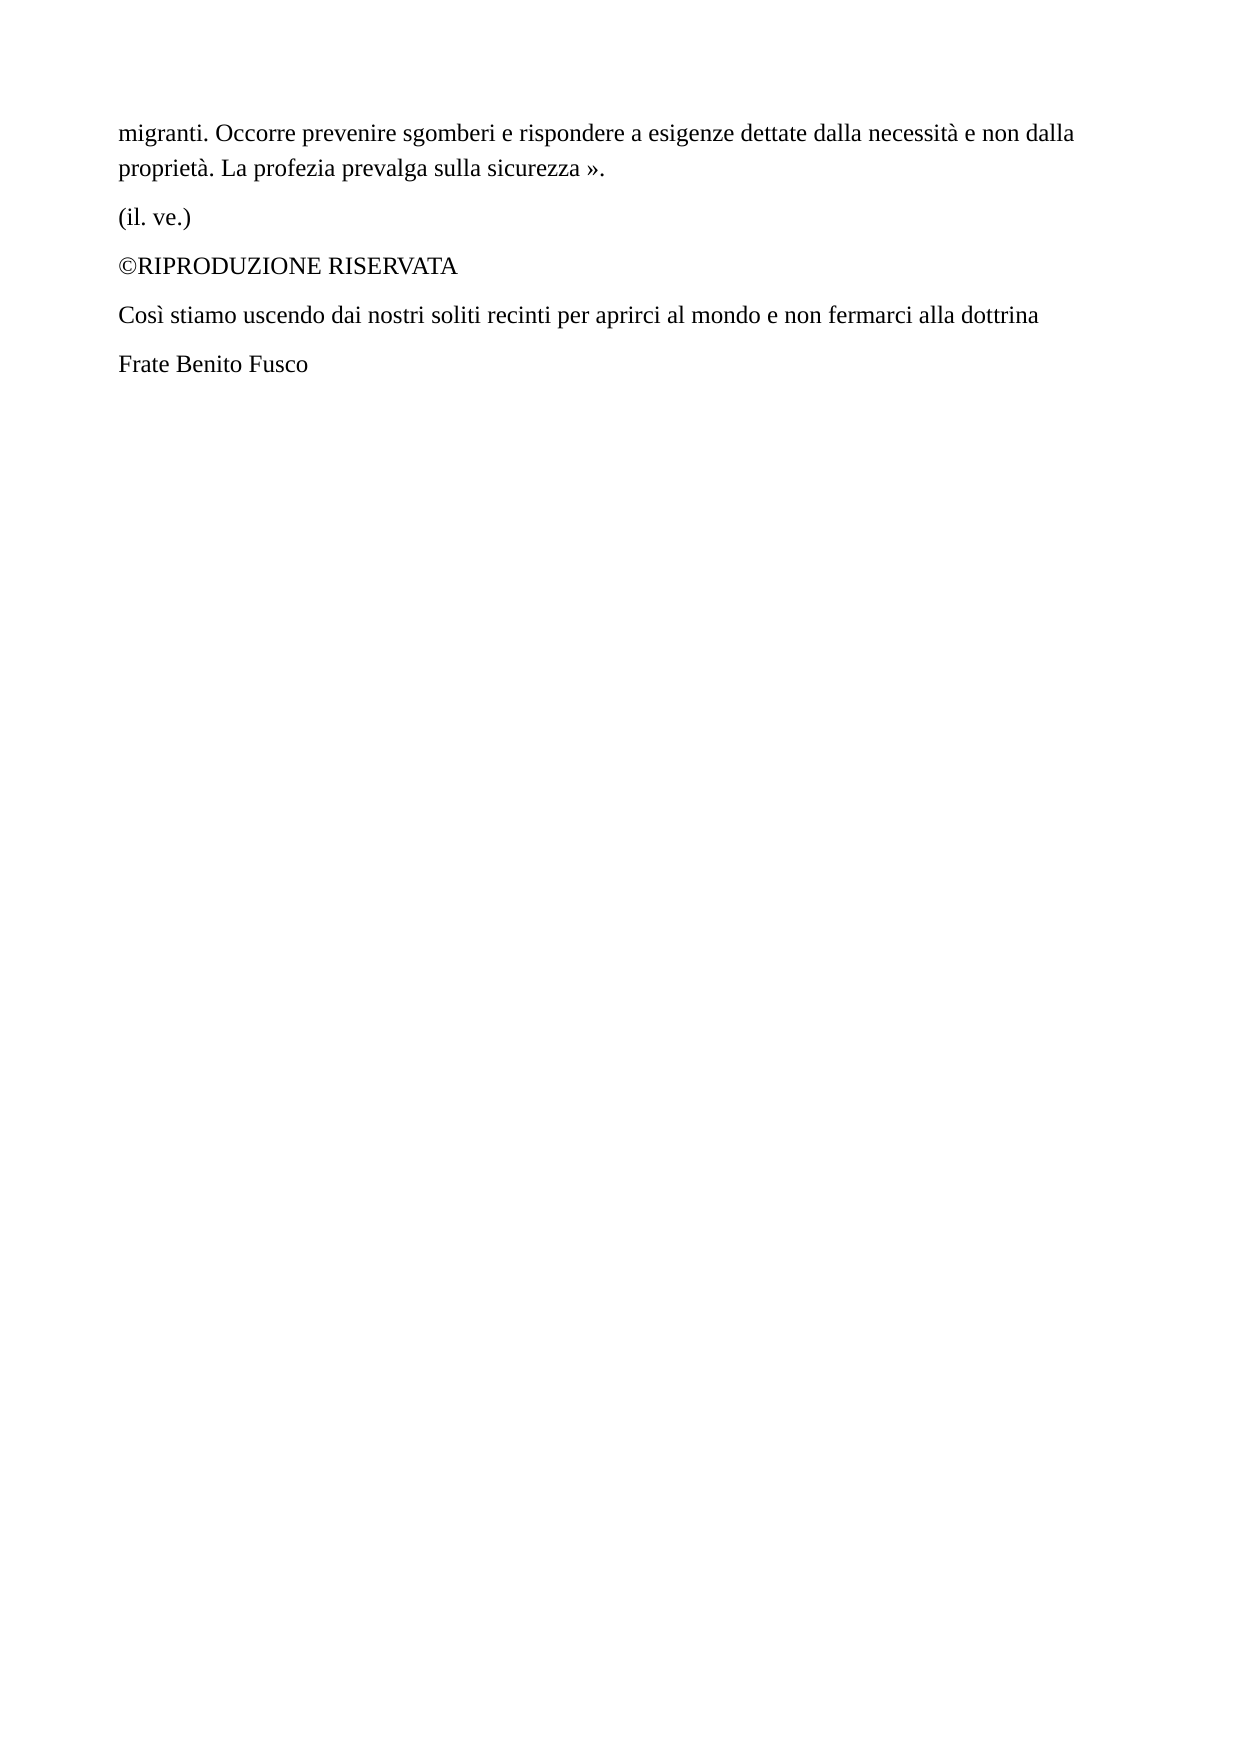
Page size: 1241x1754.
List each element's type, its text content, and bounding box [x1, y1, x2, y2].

text Così stiamo uscendo dai nostri soliti recinti per aprirci al mondo e non fermarci alla dottrina [118, 300, 1122, 328]
text ©RIPRODUZIONE RISERVATA [118, 251, 1122, 279]
text migranti. Occorre prevenire sgomberi e rispondere a esigenze dettate dalla necessità e non dalla proprietà. La profezia prevalga sulla sicurezza ». [118, 118, 1122, 181]
text (il. ve.) [118, 202, 1122, 230]
text Frate Benito Fusco [118, 349, 1122, 378]
